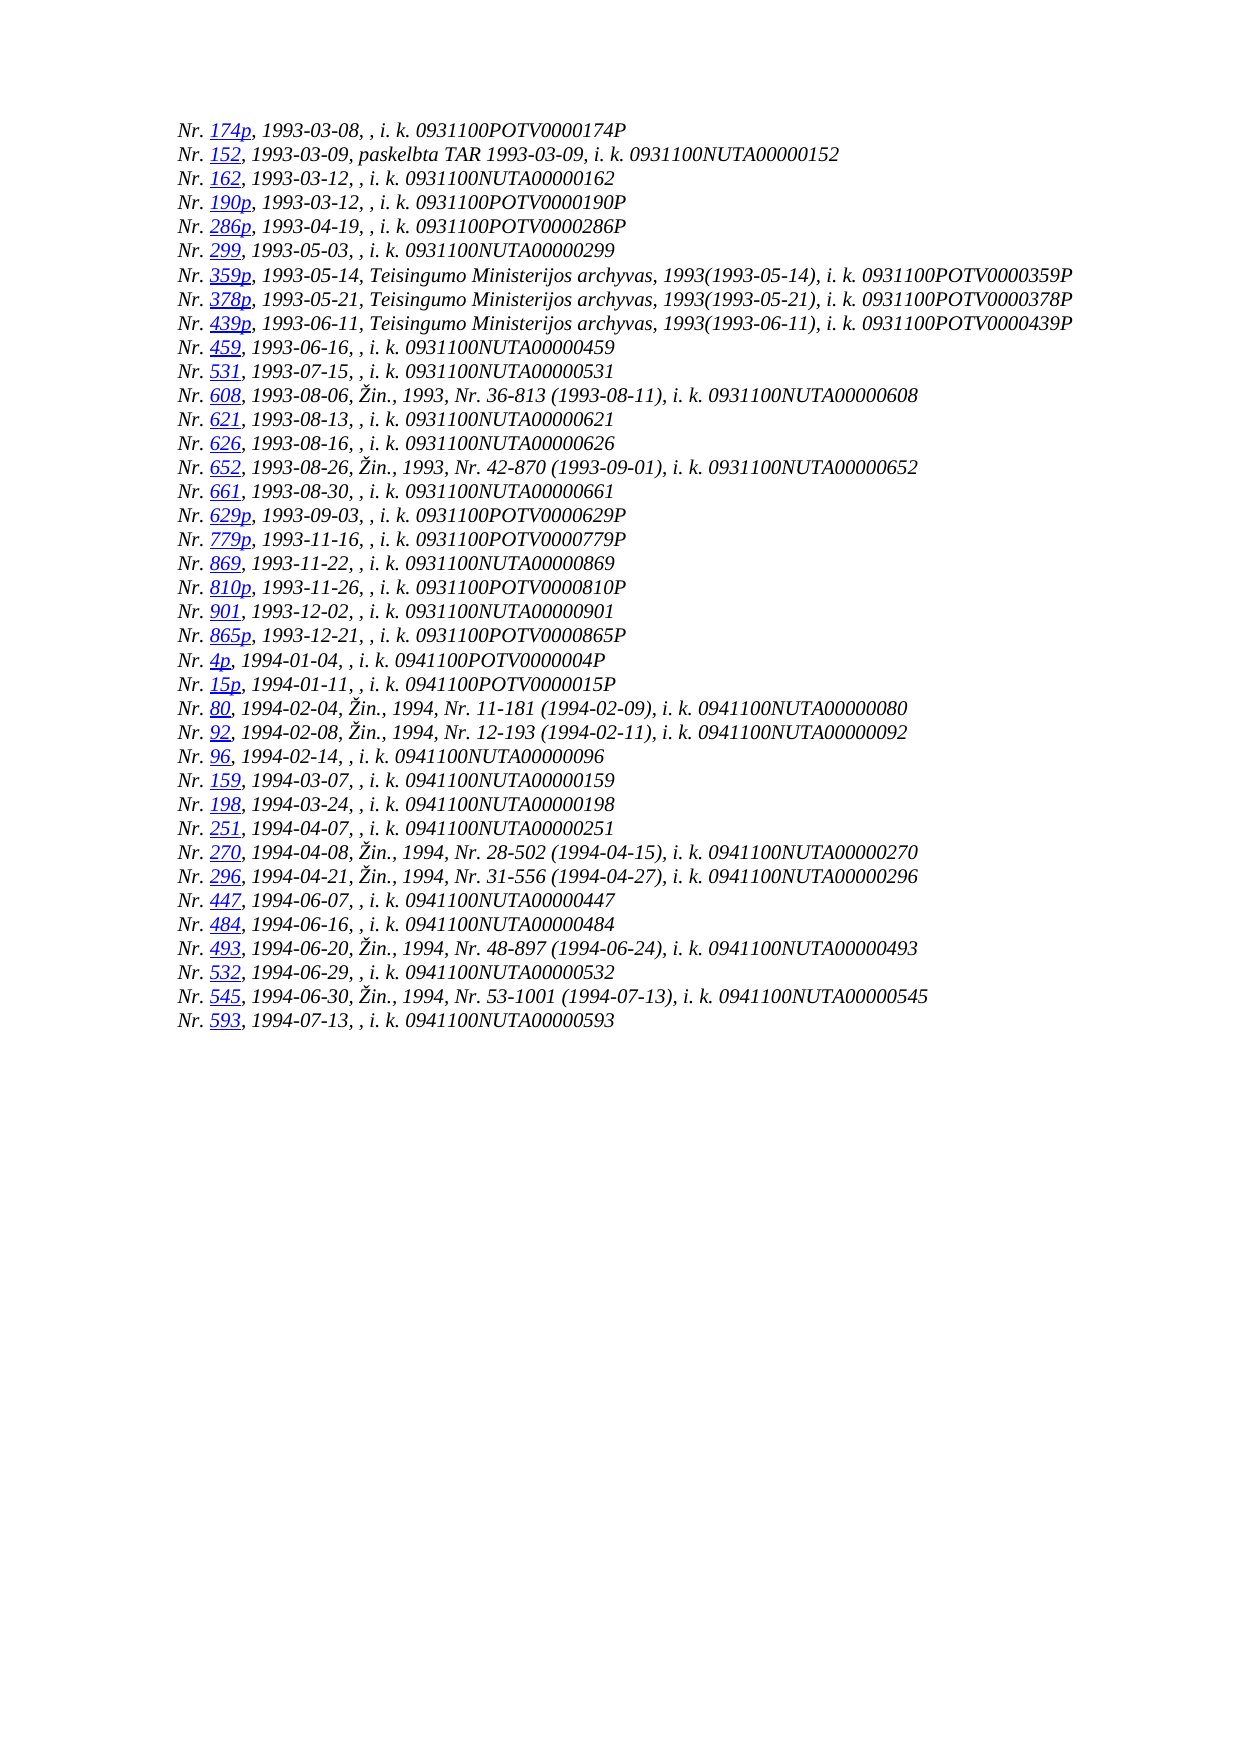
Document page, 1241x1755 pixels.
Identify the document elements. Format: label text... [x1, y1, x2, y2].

text Nr. 251, 1994-04-07, , i. k. 0941100NUTA00000251 [177, 816, 1181, 840]
text Nr. 152, 1993-03-09, paskelbta TAR 1993-03-09, i. k. 0931100NUTA00000152 [177, 142, 1181, 166]
text Nr. 198, 1994-03-24, , i. k. 0941100NUTA00000198 [177, 792, 1181, 816]
text Nr. 869, 1993-11-22, , i. k. 0931100NUTA00000869 [177, 551, 1181, 575]
text Nr. 779p, 1993-11-16, , i. k. 0931100POTV0000779P [177, 527, 1181, 551]
text Nr. 439p, 1993-06-11, Teisingumo Ministerijos archyvas, 1993(1993-06-11), i. k. 0931100POTV0000439P [177, 311, 1181, 335]
text Nr. 80, 1994-02-04, Žin., 1994, Nr. 11-181 (1994-02-09), i. k. 0941100NUTA00000080 [177, 696, 1181, 720]
text Nr. 901, 1993-12-02, , i. k. 0931100NUTA00000901 [177, 599, 1181, 623]
text Nr. 484, 1994-06-16, , i. k. 0941100NUTA00000484 [177, 912, 1181, 936]
text Nr. 299, 1993-05-03, , i. k. 0931100NUTA00000299 [177, 238, 1181, 262]
text Nr. 15p, 1994-01-11, , i. k. 0941100POTV0000015P [177, 672, 1181, 696]
text Nr. 593, 1994-07-13, , i. k. 0941100NUTA00000593 [177, 1008, 1181, 1032]
text Nr. 190p, 1993-03-12, , i. k. 0931100POTV0000190P [177, 190, 1181, 214]
text Nr. 162, 1993-03-12, , i. k. 0931100NUTA00000162 [177, 166, 1181, 190]
text Nr. 174p, 1993-03-08, , i. k. 0931100POTV0000174P [177, 118, 1181, 142]
text Nr. 621, 1993-08-13, , i. k. 0931100NUTA00000621 [177, 407, 1181, 431]
text Nr. 531, 1993-07-15, , i. k. 0931100NUTA00000531 [177, 359, 1181, 383]
text Nr. 629p, 1993-09-03, , i. k. 0931100POTV0000629P [177, 503, 1181, 527]
text Nr. 661, 1993-08-30, , i. k. 0931100NUTA00000661 [177, 479, 1181, 503]
text Nr. 286p, 1993-04-19, , i. k. 0931100POTV0000286P [177, 214, 1181, 238]
text Nr. 626, 1993-08-16, , i. k. 0931100NUTA00000626 [177, 431, 1181, 455]
text Nr. 4p, 1994-01-04, , i. k. 0941100POTV0000004P [177, 647, 1181, 672]
text Nr. 96, 1994-02-14, , i. k. 0941100NUTA00000096 [177, 744, 1181, 768]
text Nr. 459, 1993-06-16, , i. k. 0931100NUTA00000459 [177, 335, 1181, 359]
text Nr. 810p, 1993-11-26, , i. k. 0931100POTV0000810P [177, 575, 1181, 599]
text Nr. 532, 1994-06-29, , i. k. 0941100NUTA00000532 [177, 960, 1181, 984]
text Nr. 865p, 1993-12-21, , i. k. 0931100POTV0000865P [177, 623, 1181, 647]
text Nr. 270, 1994-04-08, Žin., 1994, Nr. 28-502 (1994-04-15), i. k. 0941100NUTA00000270 [177, 840, 1181, 864]
text Nr. 608, 1993-08-06, Žin., 1993, Nr. 36-813 (1993-08-11), i. k. 0931100NUTA00000608 [177, 383, 1181, 407]
text Nr. 159, 1994-03-07, , i. k. 0941100NUTA00000159 [177, 768, 1181, 792]
text Nr. 378p, 1993-05-21, Teisingumo Ministerijos archyvas, 1993(1993-05-21), i. k. 0931100POTV0000378P [177, 287, 1181, 311]
text Nr. 652, 1993-08-26, Žin., 1993, Nr. 42-870 (1993-09-01), i. k. 0931100NUTA00000652 [177, 455, 1181, 479]
text Nr. 493, 1994-06-20, Žin., 1994, Nr. 48-897 (1994-06-24), i. k. 0941100NUTA00000493 [177, 936, 1181, 960]
text Nr. 359p, 1993-05-14, Teisingumo Ministerijos archyvas, 1993(1993-05-14), i. k. 0931100POTV0000359P [177, 262, 1181, 287]
text Nr. 92, 1994-02-08, Žin., 1994, Nr. 12-193 (1994-02-11), i. k. 0941100NUTA00000092 [177, 720, 1181, 744]
text Nr. 296, 1994-04-21, Žin., 1994, Nr. 31-556 (1994-04-27), i. k. 0941100NUTA00000296 [177, 864, 1181, 888]
text Nr. 545, 1994-06-30, Žin., 1994, Nr. 53-1001 (1994-07-13), i. k. 0941100NUTA00000545 [177, 984, 1181, 1008]
text Nr. 447, 1994-06-07, , i. k. 0941100NUTA00000447 [177, 888, 1181, 912]
